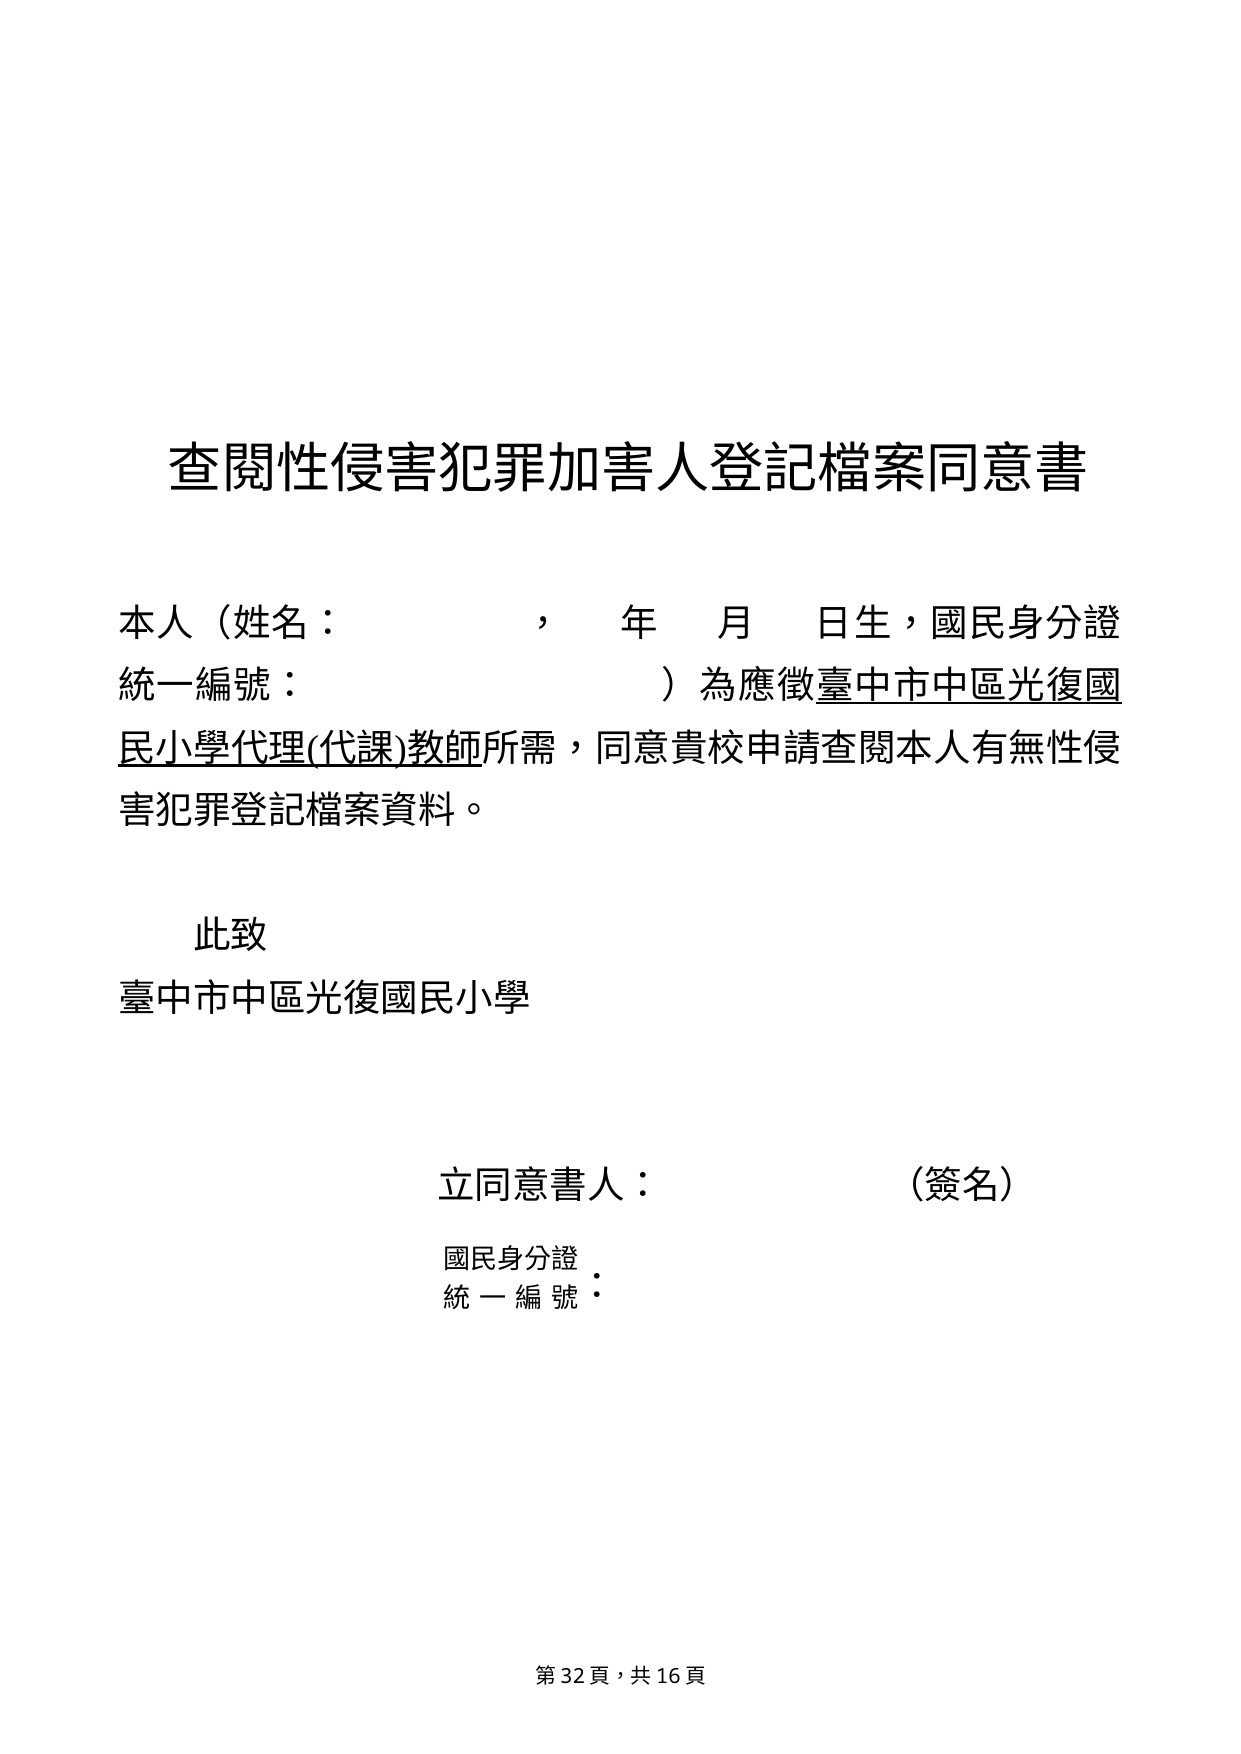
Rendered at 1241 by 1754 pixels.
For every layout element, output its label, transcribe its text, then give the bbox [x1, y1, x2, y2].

text 立同意書人： （簽名） [118, 1141, 1122, 1203]
text 本人（姓名： ， 年 月 日生，國民身分證統一編號： ）為應徵臺中市中區光復國民小學代理(代課)教師所需，同意貴校申請查閱本人有無性侵害犯罪登記檔案資料。 [118, 578, 1122, 828]
text 查閱性侵害犯罪加害人登記檔案同意書 [118, 391, 1138, 516]
text 臺中市中區光復國民小學 [118, 953, 1122, 1016]
text 此致 [118, 891, 1122, 953]
text 國民身分證統一編號： [118, 1203, 1122, 1328]
